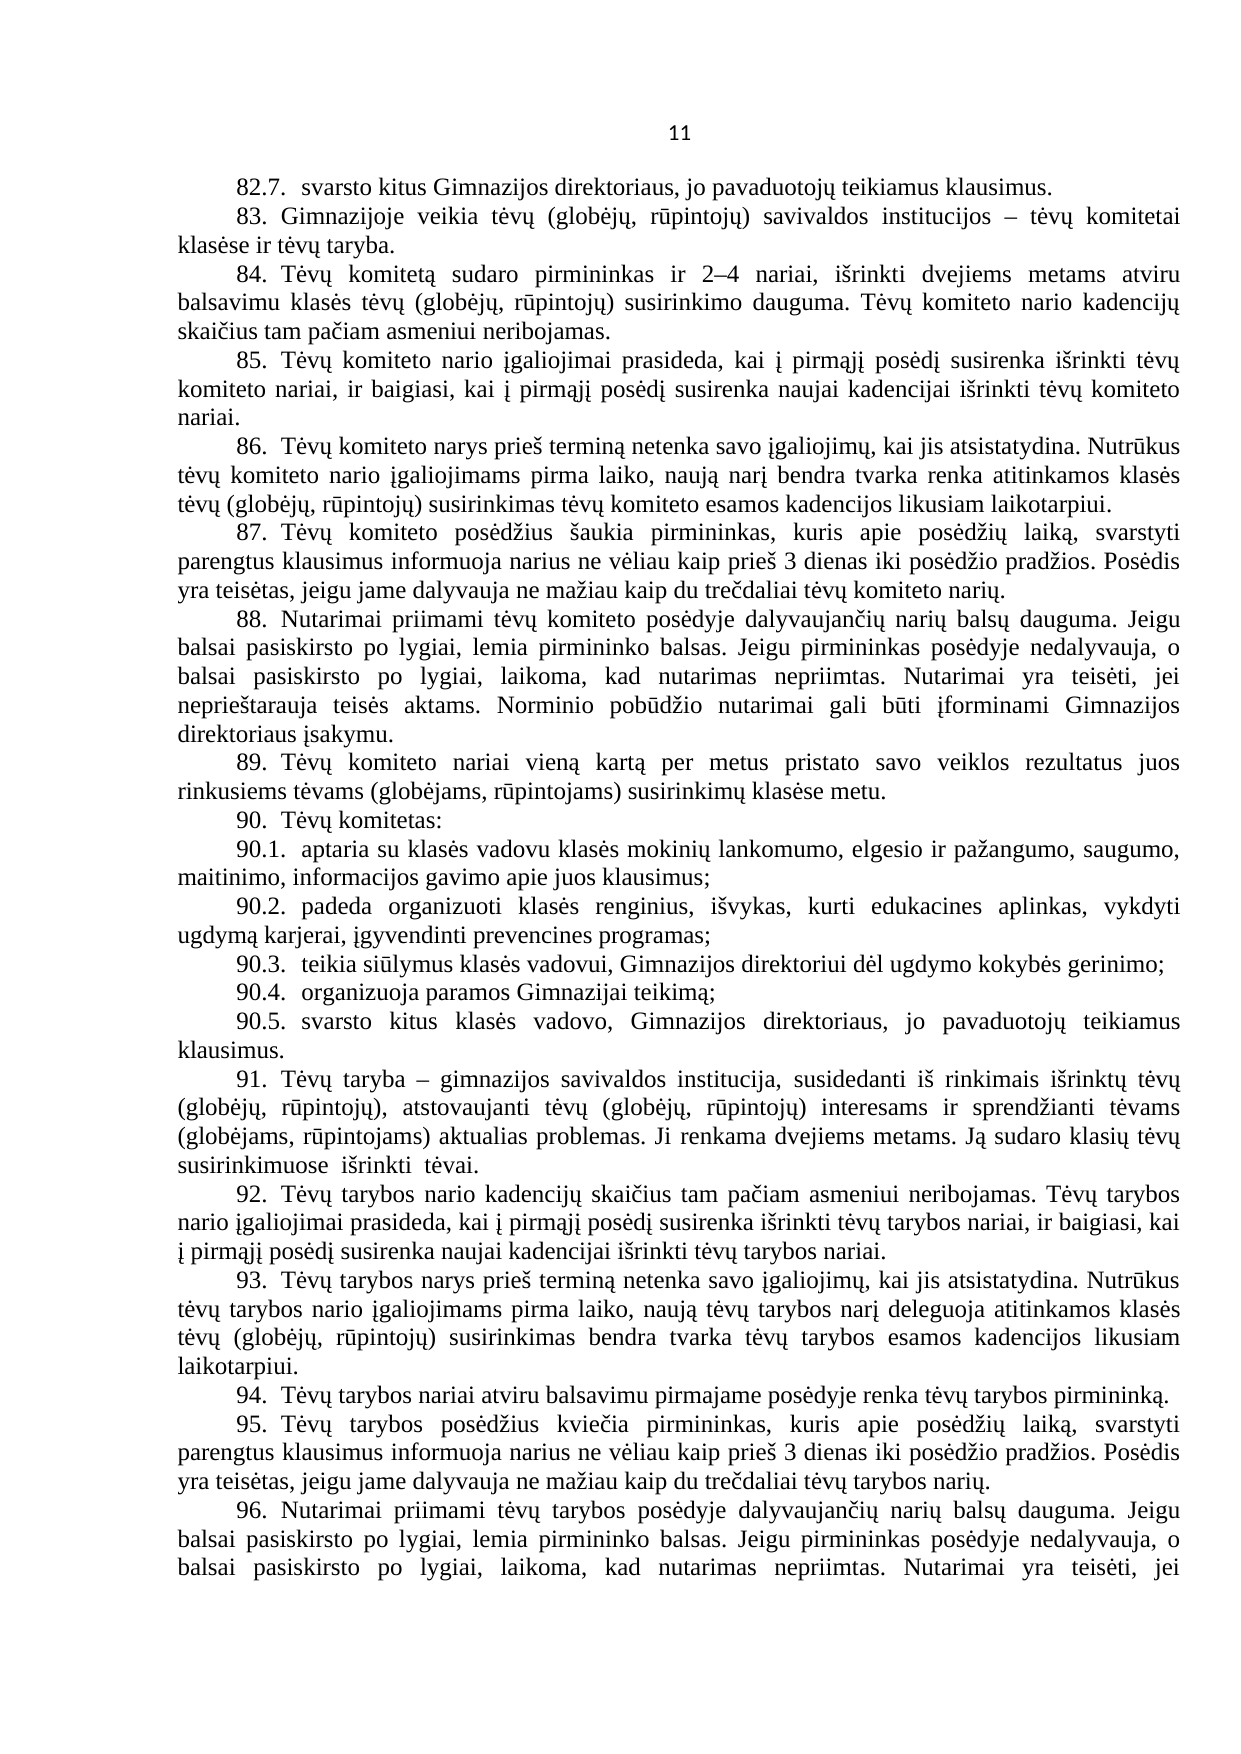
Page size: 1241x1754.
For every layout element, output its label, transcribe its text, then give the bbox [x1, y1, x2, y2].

text 87. Tėvų komiteto posėdžius šaukia pirmininkas, kuris apie posėdžių laiką, svarstyti parengtus klausimus informuoja narius ne vėliau kaip prieš 3 dienas iki posėdžio pradžios. Posėdis yra teisėtas, jeigu jame dalyvauja ne mažiau kaip du trečdaliai tėvų komiteto narių. [177, 517, 1181, 604]
text 90.2. padeda organizuoti klasės renginius, išvykas, kurti edukacines aplinkas, vykdyti ugdymą karjerai, įgyvendinti prevencines programas; [177, 891, 1181, 949]
text 96. Nutarimai priimami tėvų tarybos posėdyje dalyvaujančių narių balsų dauguma. Jeigu balsai pasiskirsto po lygiai, lemia pirmininko balsas. Jeigu pirmininkas posėdyje nedalyvauja, o balsai pasiskirsto po lygiai, laikoma, kad nutarimas nepriimtas. Nutarimai yra teisėti, jei [177, 1495, 1181, 1581]
text 89. Tėvų komiteto nariai vieną kartą per metus pristato savo veiklos rezultatus juos rinkusiems tėvams (globėjams, rūpintojams) susirinkimų klasėse metu. [177, 747, 1181, 805]
text 90.1. aptaria su klasės vadovu klasės mokinių lankomumo, elgesio ir pažangumo, saugumo, maitinimo, informacijos gavimo apie juos klausimus; [177, 834, 1181, 891]
text 86. Tėvų komiteto narys prieš terminą netenka savo įgaliojimų, kai jis atsistatydina. Nutrūkus tėvų komiteto nario įgaliojimams pirma laiko, naują narį bendra tvarka renka atitinkamos klasės tėvų (globėjų, rūpintojų) susirinkimas tėvų komiteto esamos kadencijos likusiam laikotarpiui. [177, 431, 1181, 517]
text 84. Tėvų komitetą sudaro pirmininkas ir 2–4 nariai, išrinkti dvejiems metams atviru balsavimu klasės tėvų (globėjų, rūpintojų) susirinkimo dauguma. Tėvų komiteto nario kadencijų skaičius tam pačiam asmeniui neribojamas. [177, 259, 1181, 345]
text 88. Nutarimai priimami tėvų komiteto posėdyje dalyvaujančių narių balsų dauguma. Jeigu balsai pasiskirsto po lygiai, lemia pirmininko balsas. Jeigu pirmininkas posėdyje nedalyvauja, o balsai pasiskirsto po lygiai, laikoma, kad nutarimas nepriimtas. Nutarimai yra teisėti, jei neprieštarauja teisės aktams. Norminio pobūdžio nutarimai gali būti įforminami Gimnazijos direktoriaus įsakymu. [177, 604, 1181, 747]
text 94. Tėvų tarybos nariai atviru balsavimu pirmajame posėdyje renka tėvų tarybos pirmininką. [177, 1380, 1181, 1409]
text 83. Gimnazijoje veikia tėvų (globėjų, rūpintojų) savivaldos institucijos – tėvų komitetai klasėse ir tėvų taryba. [177, 201, 1181, 259]
text 92. Tėvų tarybos nario kadencijų skaičius tam pačiam asmeniui neribojamas. Tėvų tarybos nario įgaliojimai prasideda, kai į pirmąjį posėdį susirenka išrinkti tėvų tarybos nariai, ir baigiasi, kai į pirmąjį posėdį susirenka naujai kadencijai išrinkti tėvų tarybos nariai. [177, 1179, 1181, 1265]
text 93. Tėvų tarybos narys prieš terminą netenka savo įgaliojimų, kai jis atsistatydina. Nutrūkus tėvų tarybos nario įgaliojimams pirma laiko, naują tėvų tarybos narį deleguoja atitinkamos klasės tėvų (globėjų, rūpintojų) susirinkimas bendra tvarka tėvų tarybos esamos kadencijos likusiam laikotarpiui. [177, 1265, 1181, 1380]
text 95. Tėvų tarybos posėdžius kviečia pirmininkas, kuris apie posėdžių laiką, svarstyti parengtus klausimus informuoja narius ne vėliau kaip prieš 3 dienas iki posėdžio pradžios. Posėdis yra teisėtas, jeigu jame dalyvauja ne mažiau kaip du trečdaliai tėvų tarybos narių. [177, 1409, 1181, 1495]
text 91. Tėvų taryba – gimnazijos savivaldos institucija, susidedanti iš rinkimais išrinktų tėvų (globėjų, rūpintojų), atstovaujanti tėvų (globėjų, rūpintojų) interesams ir sprendžianti tėvams (globėjams, rūpintojams) aktualias problemas. Ji renkama dvejiems metams. Ją sudaro klasių tėvų susirinkimuose išrinkti tėvai. [177, 1064, 1181, 1179]
text 82.7. svarsto kitus Gimnazijos direktoriaus, jo pavaduotojų teikiamus klausimus. [177, 172, 1181, 201]
text 85. Tėvų komiteto nario įgaliojimai prasideda, kai į pirmąjį posėdį susirenka išrinkti tėvų komiteto nariai, ir baigiasi, kai į pirmąjį posėdį susirenka naujai kadencijai išrinkti tėvų komiteto nariai. [177, 345, 1181, 431]
text 90.5. svarsto kitus klasės vadovo, Gimnazijos direktoriaus, jo pavaduotojų teikiamus klausimus. [177, 1006, 1181, 1064]
text 90.4. organizuoja paramos Gimnazijai teikimą; [177, 977, 1181, 1006]
text 90.3. teikia siūlymus klasės vadovui, Gimnazijos direktoriui dėl ugdymo kokybės gerinimo; [177, 949, 1181, 977]
text 90. Tėvų komitetas: [177, 805, 1181, 834]
